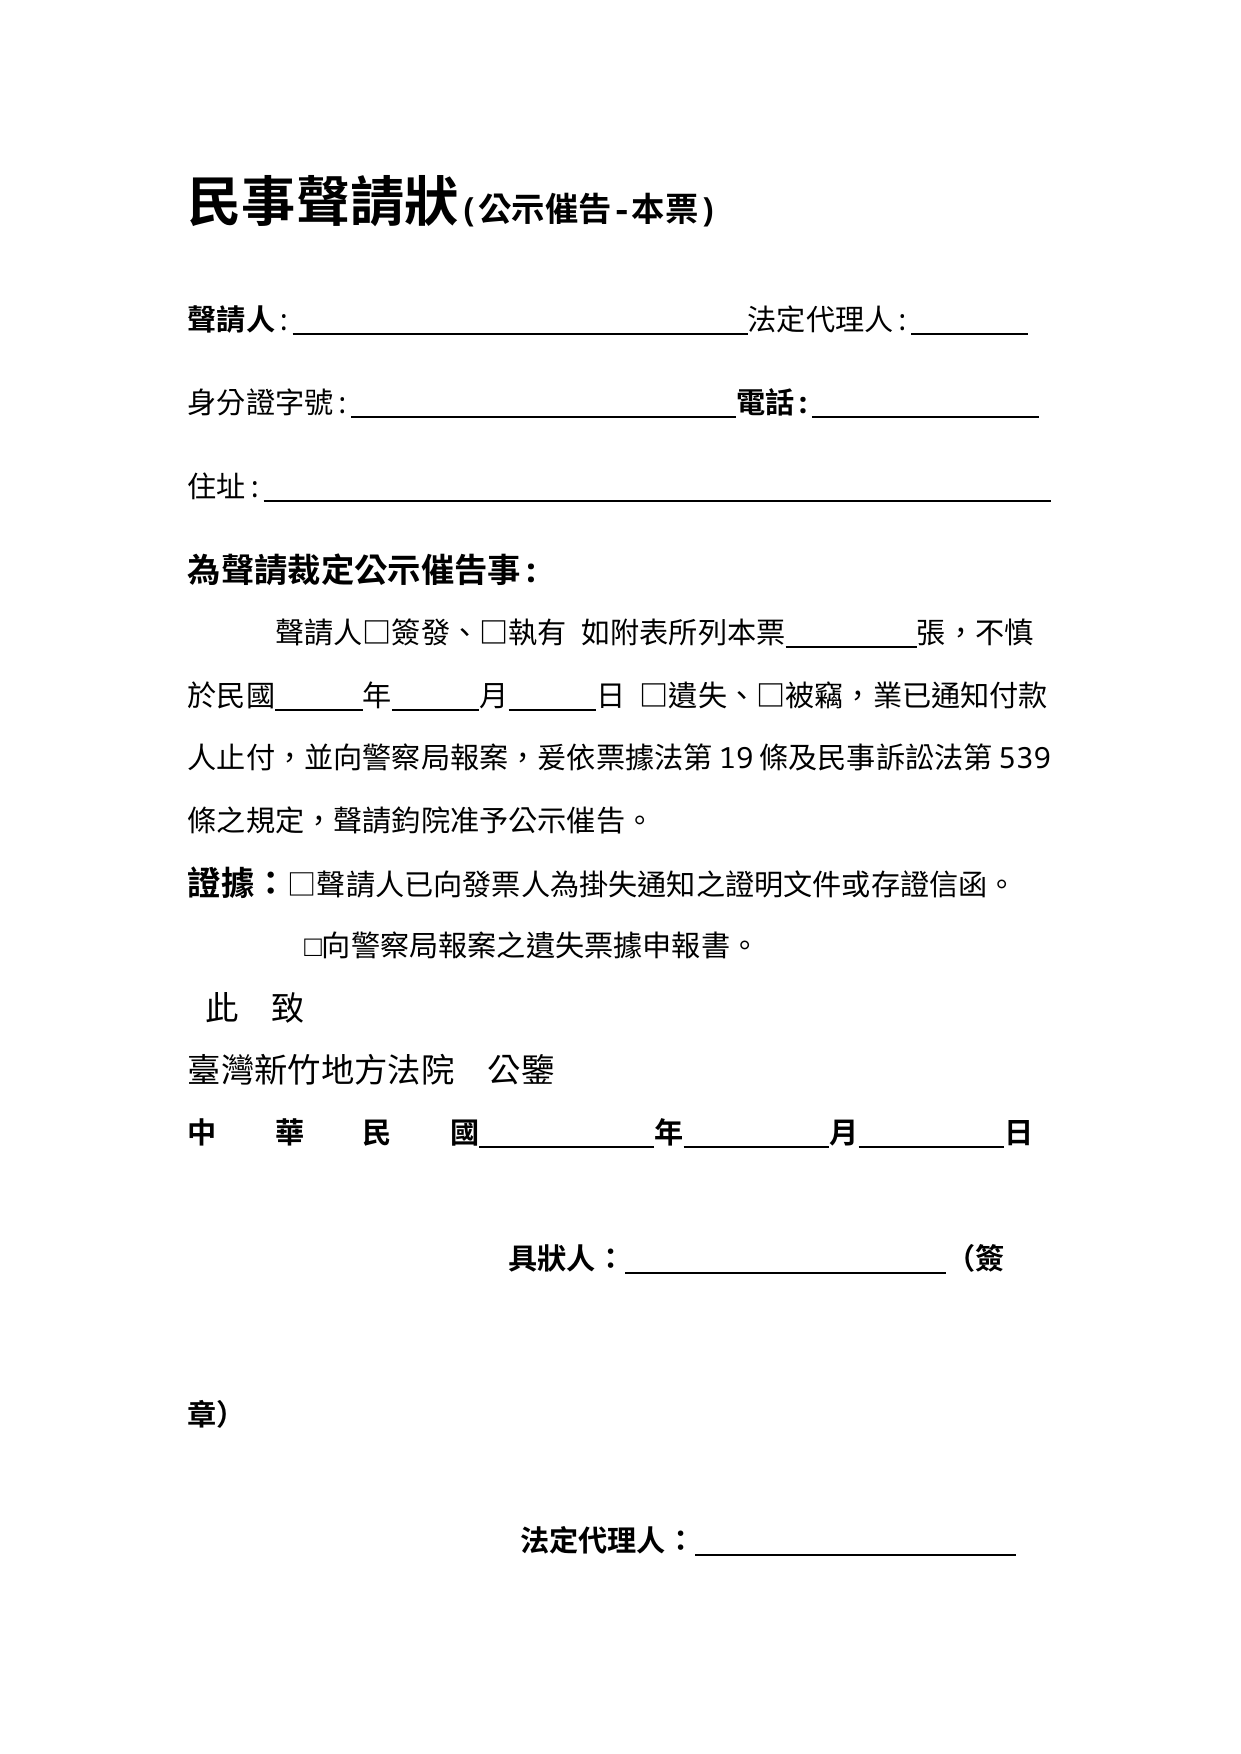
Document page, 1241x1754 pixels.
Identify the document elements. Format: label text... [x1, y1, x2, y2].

text 身分證字號: 電話: [187, 359, 1053, 422]
text 中 華 民 國 年 月 日 [187, 1089, 1053, 1152]
text 法定代理人： [187, 1497, 1053, 1560]
text 民事聲請狀(公示催告-本票) [187, 158, 1053, 237]
text 聲請人□簽發、□執有 如附表所列本票 張，不慎於民國 年 月 日 □遺失、□被竊，業已通知付款人止付，並向警察局報案，爰依票據法第19條及民事訴訟法第539條之規定，聲請鈞院准予公示催告。 [187, 589, 1053, 839]
text □向警察局報案之遺失票據申報書。 [187, 902, 1053, 964]
text 聲請人: 法定代理人: [187, 276, 1053, 338]
text 具狀人： （簽章） [187, 1215, 1053, 1434]
text 為聲請裁定公示催告事: [187, 527, 1053, 589]
text 證據：□聲請人已向發票人為掛失通知之證明文件或存證信函。 [187, 839, 1053, 902]
text 住址: [187, 443, 1053, 506]
text 臺灣新竹地方法院 公鑒 [187, 1027, 1053, 1089]
text 此 致 [187, 964, 1053, 1027]
